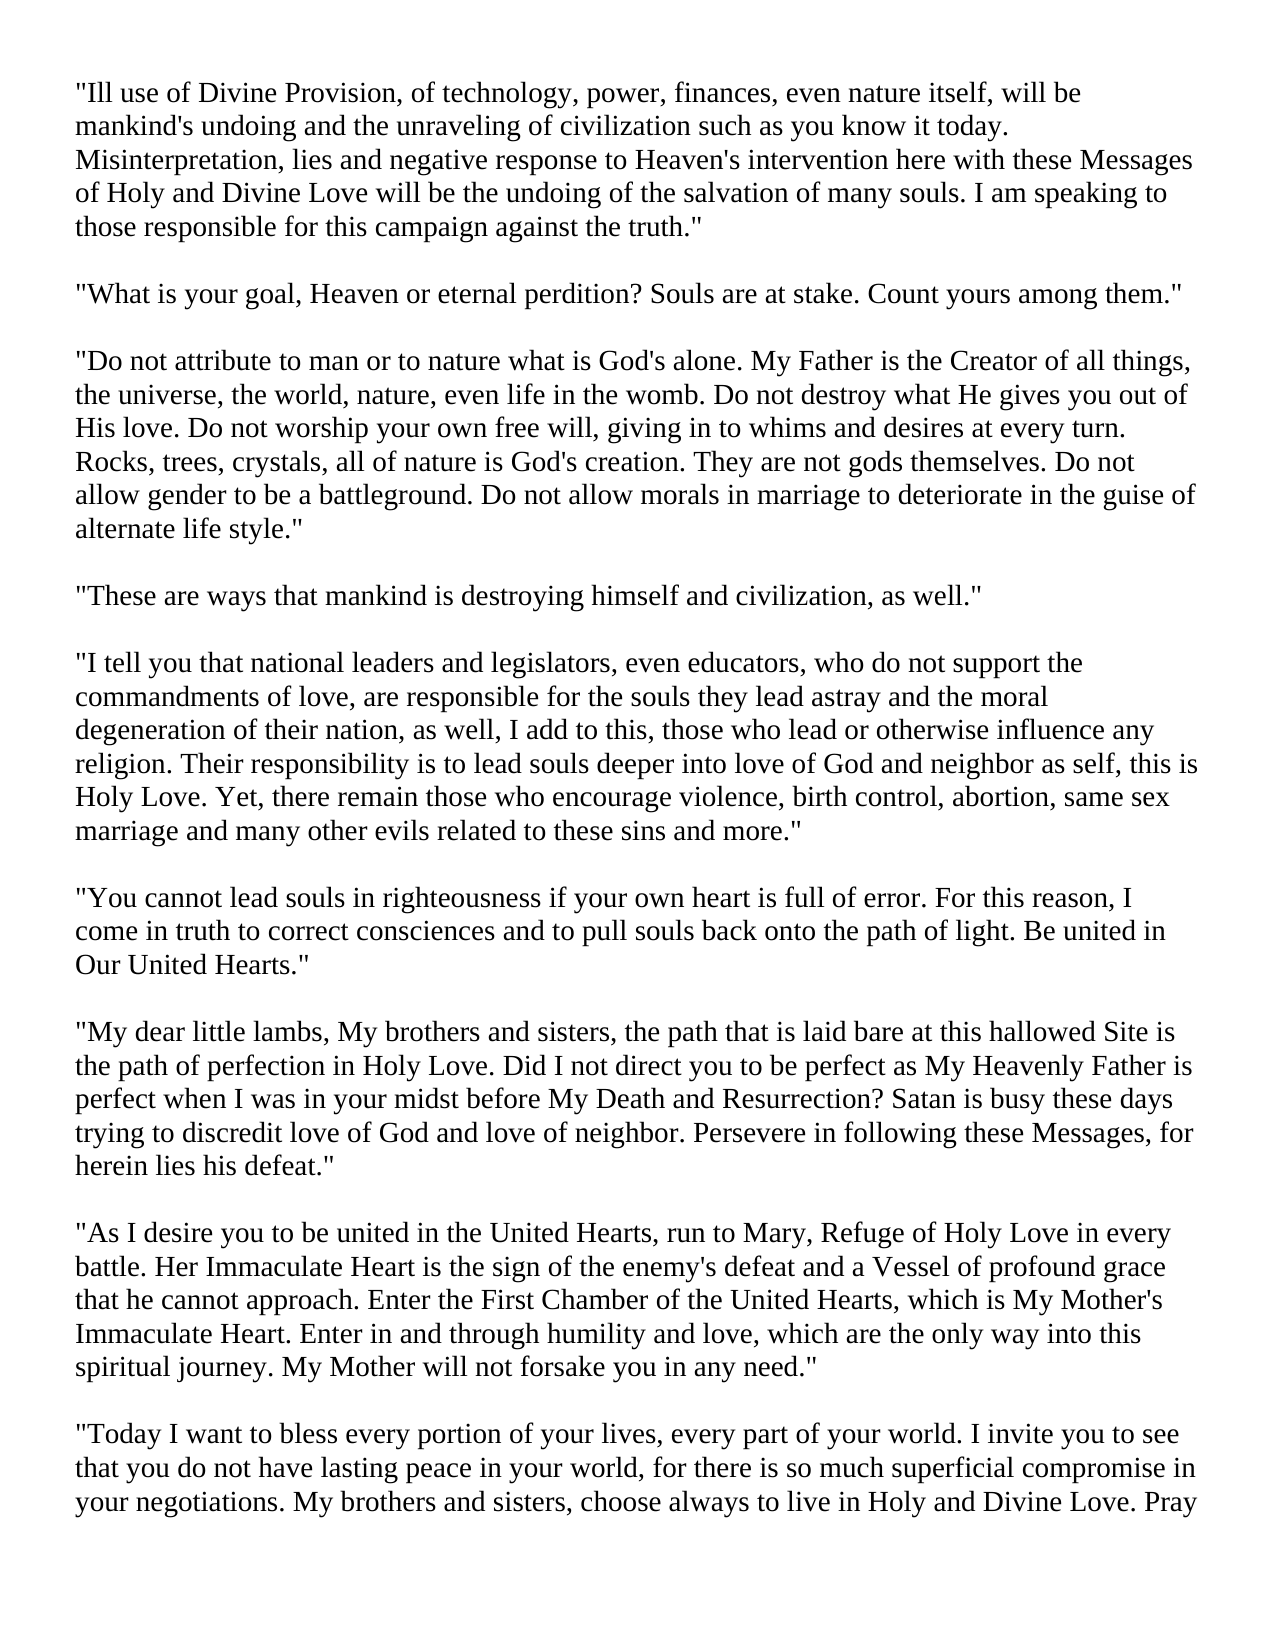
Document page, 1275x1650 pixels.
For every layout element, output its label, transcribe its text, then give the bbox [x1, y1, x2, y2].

text "These are ways that mankind is destroying himself and civilization, as well." [75, 578, 1200, 612]
text "What is your goal, Heaven or eternal perdition? Souls are at stake. Count yours among them." [75, 276, 1200, 310]
text "Do not attribute to man or to nature what is God's alone. My Father is the Creator of all things, the universe, the world, nature, even life in the womb. Do not destroy what He gives you out of His love. Do not worship your own free will, giving in to whims and desires at every turn. Rocks, trees, crystals, all of nature is God's creation. They are not gods themselves. Do not allow gender to be a battleground. Do not allow morals in marriage to deteriorate in the guise of alternate life style." [75, 343, 1200, 544]
text "As I desire you to be united in the United Hearts, run to Mary, Refuge of Holy Love in every battle. Her Immaculate Heart is the sign of the enemy's defeat and a Vessel of profound grace that he cannot approach. Enter the First Chamber of the United Hearts, which is My Mother's Immaculate Heart. Enter in and through humility and love, which are the only way into this spiritual journey. My Mother will not forsake you in any need." [75, 1215, 1200, 1383]
text "Ill use of Divine Provision, of technology, power, finances, even nature itself, will be mankind's undoing and the unraveling of civilization such as you know it today. Misinterpretation, lies and negative response to Heaven's intervention here with these Messages of Holy and Divine Love will be the undoing of the salvation of many souls. I am speaking to those responsible for this campaign against the truth." [75, 75, 1200, 243]
text "My dear little lambs, My brothers and sisters, the path that is laid bare at this hallowed Site is the path of perfection in Holy Love. Did I not direct you to be perfect as My Heavenly Father is perfect when I was in your midst before My Death and Resurrection? Satan is busy these days trying to discredit love of God and love of neighbor. Persevere in following these Messages, for herein lies his defeat." [75, 1014, 1200, 1182]
text "You cannot lead souls in righteousness if your own heart is full of error. For this reason, I come in truth to correct consciences and to pull souls back onto the path of light. Be united in Our United Hearts." [75, 880, 1200, 981]
text "I tell you that national leaders and legislators, even educators, who do not support the commandments of love, are responsible for the souls they lead astray and the moral degeneration of their nation, as well, I add to this, those who lead or otherwise influence any religion. Their responsibility is to lead souls deeper into love of God and neighbor as self, this is Holy Love. Yet, there remain those who encourage violence, birth control, abortion, same sex marriage and many other evils related to these sins and more." [75, 645, 1200, 846]
text "Today I want to bless every portion of your lives, every part of your world. I invite you to see that you do not have lasting peace in your world, for there is so much superficial compromise in your negotiations. My brothers and sisters, choose always to live in Holy and Divine Love. Pray [75, 1417, 1200, 1517]
